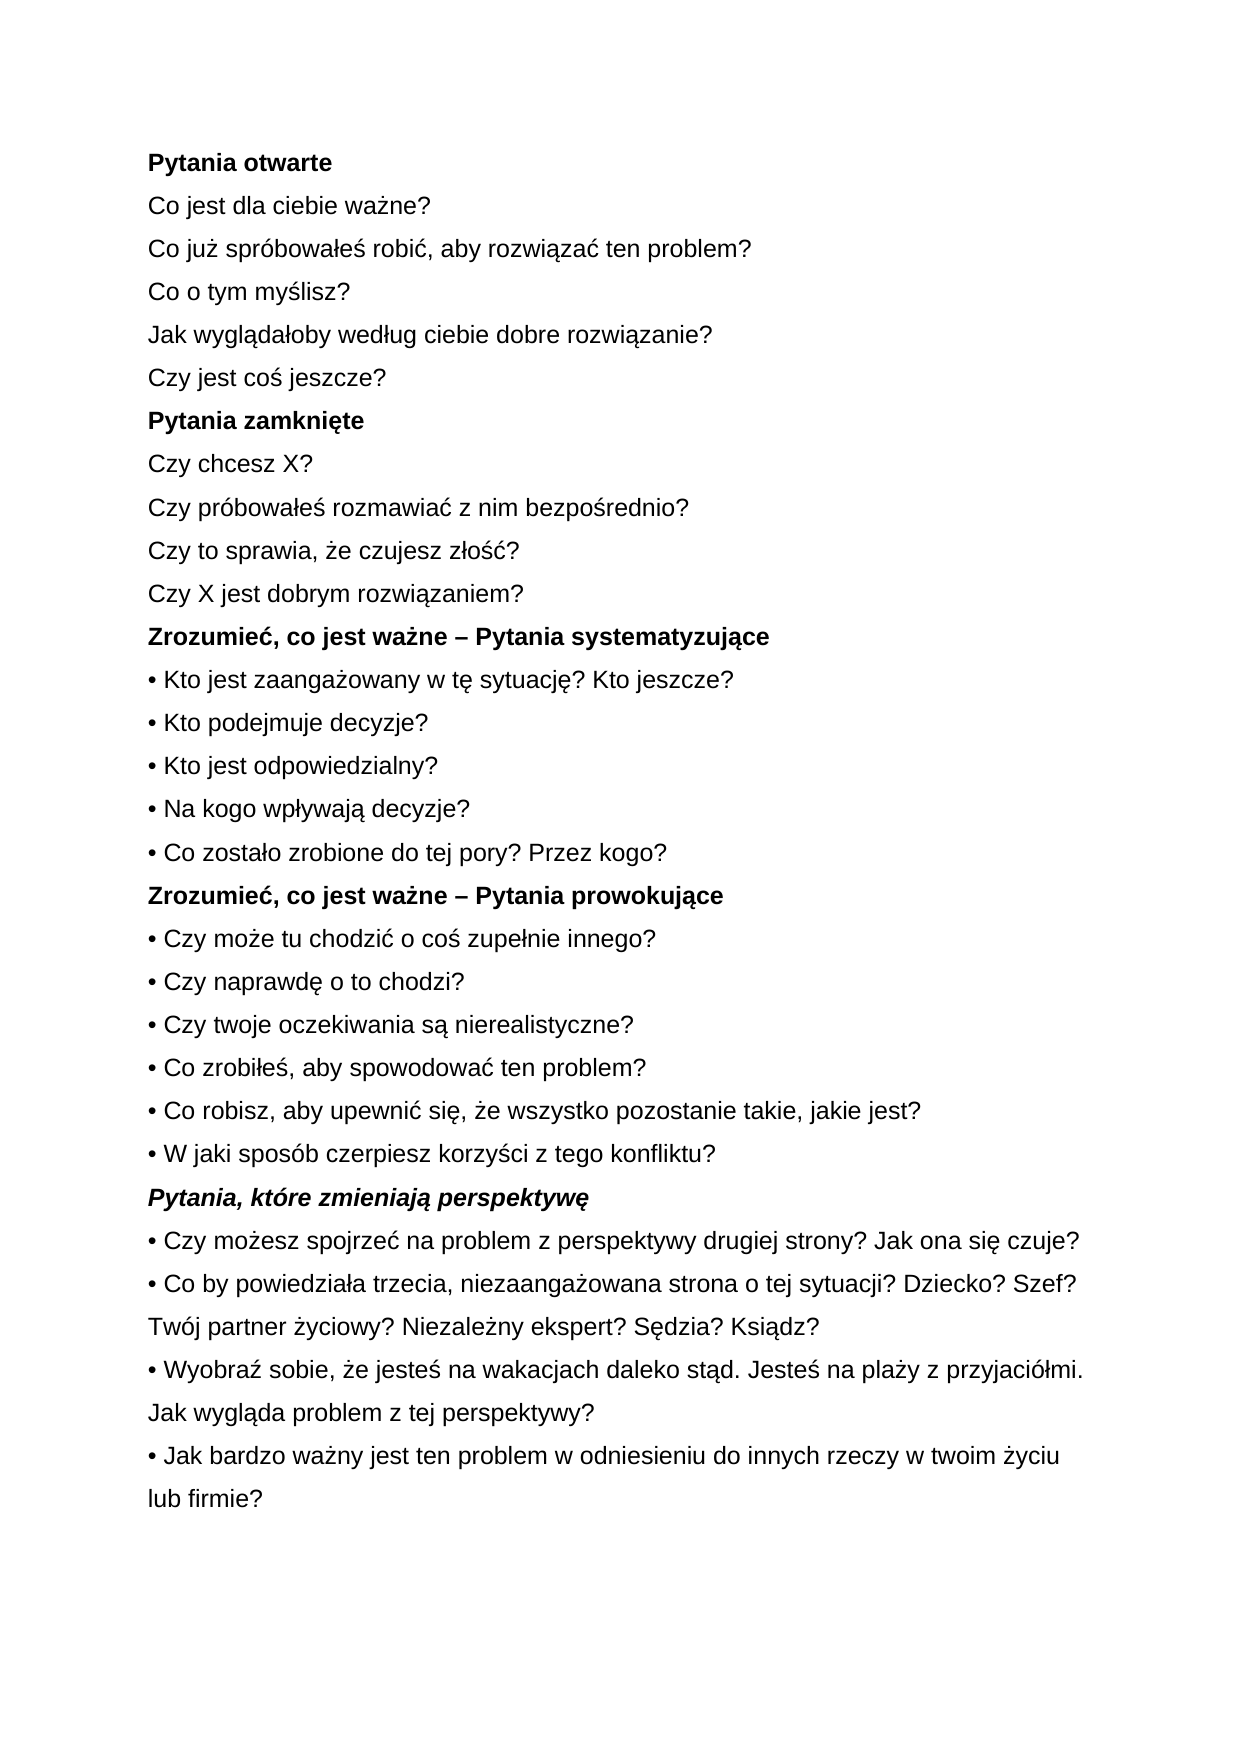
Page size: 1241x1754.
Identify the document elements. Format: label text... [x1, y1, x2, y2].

text Czy X jest dobrym rozwiązaniem? [148, 579, 1093, 608]
text • Na kogo wpływają decyzje? [148, 794, 1093, 823]
text • Co robisz, aby upewnić się, że wszystko pozostanie takie, jakie jest? [148, 1096, 1093, 1125]
text • Czy naprawdę o to chodzi? [148, 967, 1093, 996]
text Zrozumieć, co jest ważne – Pytania prowokujące [148, 881, 1093, 909]
text Czy próbowałeś rozmawiać z nim bezpośrednio? [148, 493, 1093, 521]
text Co jest dla ciebie ważne? [148, 191, 1093, 219]
text • Co zrobiłeś, aby spowodować ten problem? [148, 1053, 1093, 1082]
text • W jaki sposób czerpiesz korzyści z tego konfliktu? [148, 1139, 1093, 1168]
text • Co by powiedziała trzecia, niezaangażowana strona o tej sytuacji? Dziecko? Szef? Twój partner życiowy? Niezależny ekspert? Sędzia? Ksiądz? [148, 1269, 1093, 1341]
text • Jak bardzo ważny jest ten problem w odniesieniu do innych rzeczy w twoim życiu lub firmie? [148, 1441, 1093, 1513]
text Czy to sprawia, że czujesz złość? [148, 536, 1093, 564]
text • Kto podejmuje decyzje? [148, 708, 1093, 737]
text Pytania, które zmieniają perspektywę [148, 1183, 1093, 1211]
text Jak wyglądałoby według ciebie dobre rozwiązanie? [148, 320, 1093, 349]
text Czy chcesz X? [148, 449, 1093, 478]
text • Wyobraź sobie, że jesteś na wakacjach daleko stąd. Jesteś na plaży z przyjaciółmi. Jak wygląda problem z tej perspektywy? [148, 1355, 1093, 1427]
text • Czy twoje oczekiwania są nierealistyczne? [148, 1010, 1093, 1039]
text Czy jest coś jeszcze? [148, 363, 1093, 392]
text Zrozumieć, co jest ważne – Pytania systematyzujące [148, 622, 1093, 651]
text Pytania zamknięte [148, 406, 1093, 435]
text • Kto jest odpowiedzialny? [148, 751, 1093, 780]
text Pytania otwarte [148, 148, 1093, 176]
text Co o tym myślisz? [148, 277, 1093, 306]
text • Co zostało zrobione do tej pory? Przez kogo? [148, 838, 1093, 866]
text • Czy możesz spojrzeć na problem z perspektywy drugiej strony? Jak ona się czuje? [148, 1226, 1093, 1254]
text • Czy może tu chodzić o coś zupełnie innego? [148, 924, 1093, 953]
text • Kto jest zaangażowany w tę sytuację? Kto jeszcze? [148, 665, 1093, 694]
text Co już spróbowałeś robić, aby rozwiązać ten problem? [148, 234, 1093, 263]
